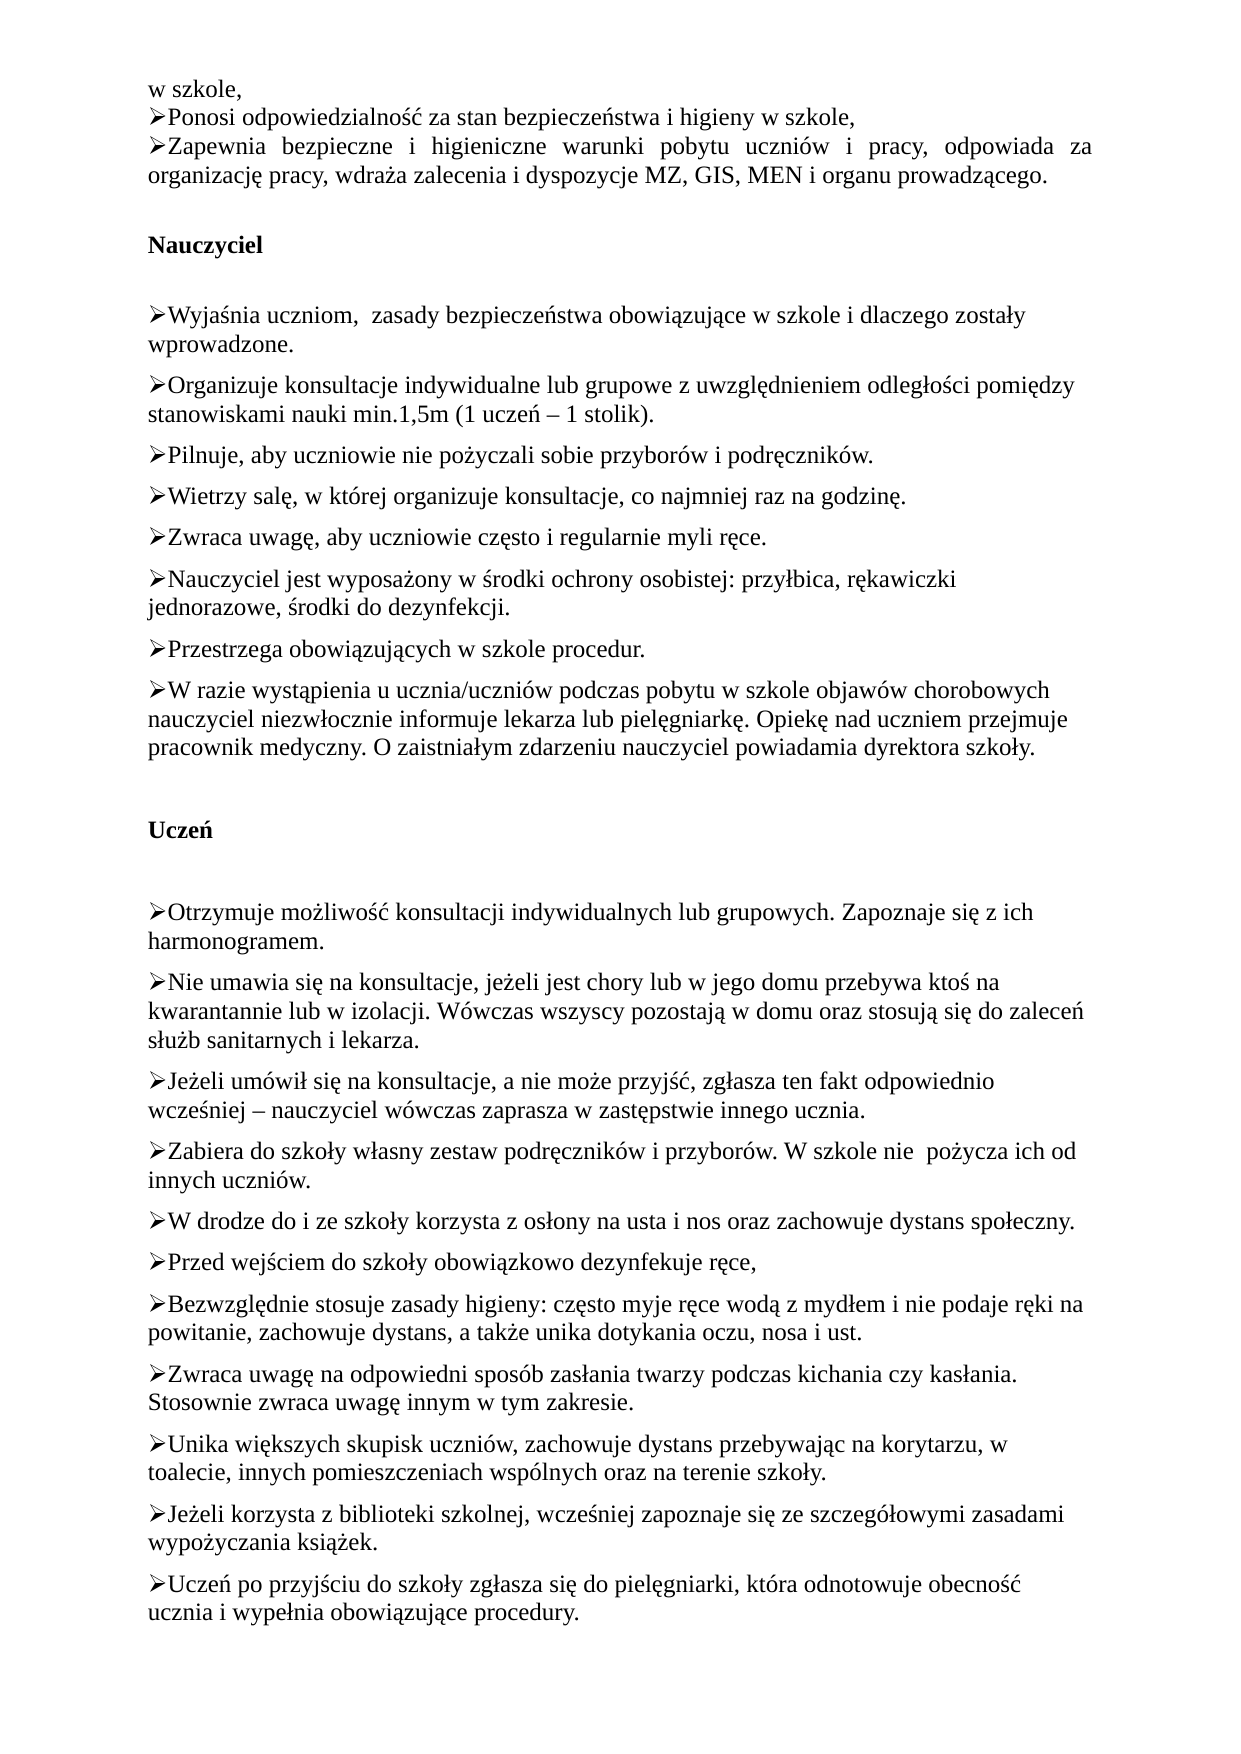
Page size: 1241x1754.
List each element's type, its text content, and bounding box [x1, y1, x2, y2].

list Zapewnia bezpieczne i higieniczne warunki pobytu uczniów i pracy, odpowiada za organizację pracy, wdraża zalecenia i dyspozycje MZ, GIS, MEN i organu prowadzącego. [148, 131, 1093, 189]
list Nauczyciel jest wyposażony w środki ochrony osobistej: przyłbica, rękawiczki jednorazowe, środki do dezynfekcji. [148, 564, 1093, 621]
list Otrzymuje możliwość konsultacji indywidualnych lub grupowych. Zapoznaje się z ich harmonogramem. [148, 897, 1093, 955]
list Wyjaśnia uczniom, zasady bezpieczeństwa obowiązujące w szkole i dlaczego zostały wprowadzone. [148, 300, 1093, 357]
list Ponosi odpowiedzialność za stan bezpieczeństwa i higieny w szkole, [148, 102, 1093, 131]
list Zabiera do szkoły własny zestaw podręczników i przyborów. W szkole nie pożycza ich od innych uczniów. [148, 1136, 1093, 1194]
list Unika większych skupisk uczniów, zachowuje dystans przebywając na korytarzu, w toalecie, innych pomieszczeniach wspólnych oraz na terenie szkoły. [148, 1429, 1093, 1486]
list Nie umawia się na konsultacje, jeżeli jest chory lub w jego domu przebywa ktoś na kwarantannie lub w izolacji. Wówczas wszyscy pozostają w domu oraz stosują się do zaleceń służb sanitarnych i lekarza. [148, 967, 1093, 1054]
list Uczeń po przyjściu do szkoły zgłasza się do pielęgniarki, która odnotowuje obecność ucznia i wypełnia obowiązujące procedury. [148, 1569, 1093, 1626]
list Jeżeli umówił się na konsultacje, a nie może przyjść, zgłasza ten fakt odpowiednio wcześniej – nauczyciel wówczas zaprasza w zastępstwie innego ucznia. [148, 1066, 1093, 1124]
list W razie wystąpienia u ucznia/uczniów podczas pobytu w szkole objawów chorobowych nauczyciel niezwłocznie informuje lekarza lub pielęgniarkę. Opiekę nad uczniem przejmuje pracownik medyczny. O zaistniałym zdarzeniu nauczyciel powiadamia dyrektora szkoły. [148, 675, 1093, 761]
list Przed wejściem do szkoły obowiązkowo dezynfekuje ręce, [148, 1247, 1093, 1276]
list Pilnuje, aby uczniowie nie pożyczali sobie przyborów i podręczników. [148, 440, 1093, 469]
text Nauczyciel [148, 230, 1093, 259]
list Wietrzy salę, w której organizuje konsultacje, co najmniej raz na godzinę. [148, 481, 1093, 510]
text Uczeń [148, 815, 1093, 844]
list Przestrzega obowiązujących w szkole procedur. [148, 634, 1093, 662]
text w szkole, [148, 74, 1093, 102]
list Zwraca uwagę na odpowiedni sposób zasłania twarzy podczas kichania czy kasłania. Stosownie zwraca uwagę innym w tym zakresie. [148, 1359, 1093, 1416]
list Bezwzględnie stosuje zasady higieny: często myje ręce wodą z mydłem i nie podaje ręki na powitanie, zachowuje dystans, a także unika dotykania oczu, nosa i ust. [148, 1289, 1093, 1346]
list Jeżeli korzysta z biblioteki szkolnej, wcześniej zapoznaje się ze szczegółowymi zasadami wypożyczania książek. [148, 1499, 1093, 1556]
list W drodze do i ze szkoły korzysta z osłony na usta i nos oraz zachowuje dystans społeczny. [148, 1206, 1093, 1235]
list Zwraca uwagę, aby uczniowie często i regularnie myli ręce. [148, 522, 1093, 551]
list Organizuje konsultacje indywidualne lub grupowe z uwzględnieniem odległości pomiędzy stanowiskami nauki min.1,5m (1 uczeń – 1 stolik). [148, 370, 1093, 427]
